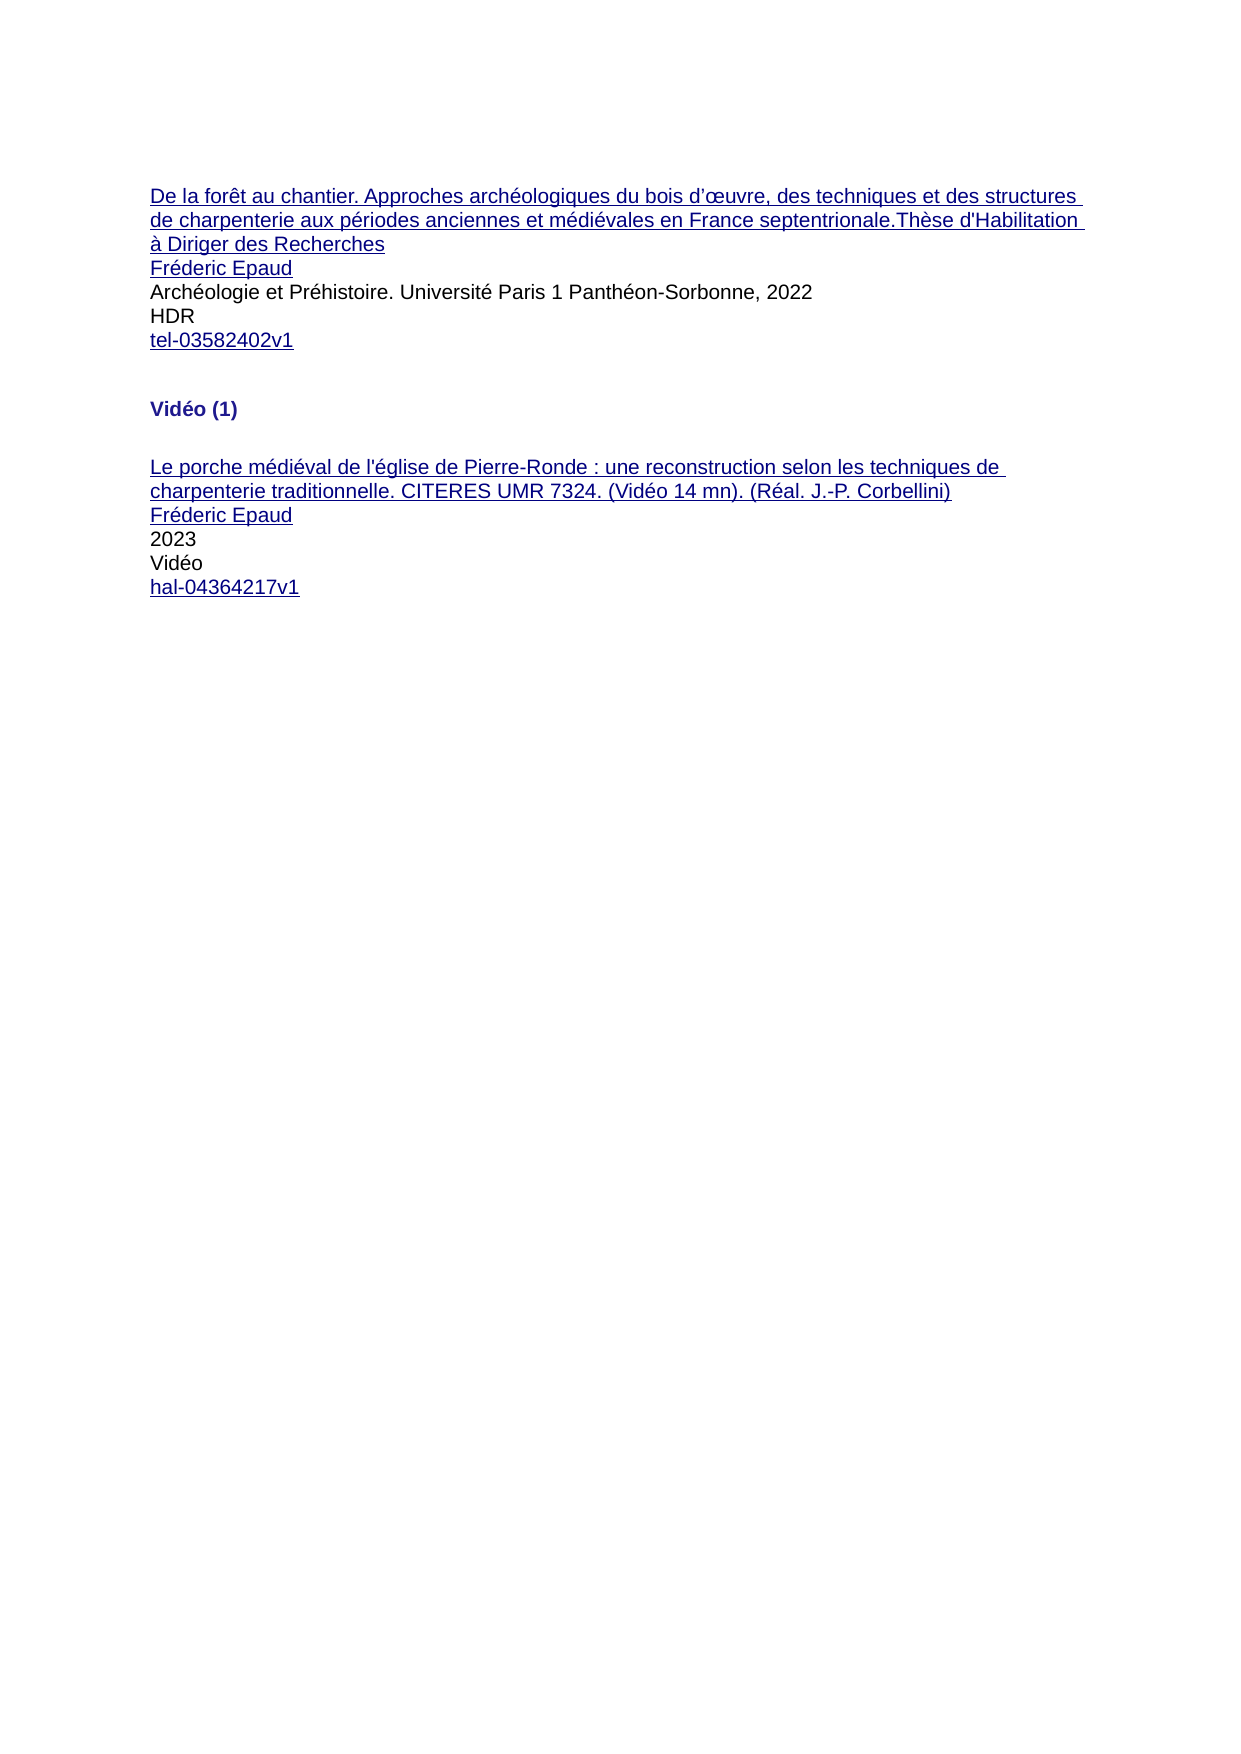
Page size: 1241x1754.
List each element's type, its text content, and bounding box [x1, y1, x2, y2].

subtitle Vidéo (1) [150, 397, 1090, 421]
table_header De la forêt au chantier. Approches archéologiques du bois d’œuvre, des techniques et des structures de charpenterie aux périodes anciennes et médiévales en France septentrionale.Thèse d'Habilitation à Diriger des Recherches Fréderic Epaud Archéologie et Préhistoire. Université Paris 1 Panthéon-Sorbonne, 2022 HDR tel-03582402v1 [150, 184, 1090, 352]
table_header Le porche médiéval de l'église de Pierre-Ronde : une reconstruction selon les techniques de charpenterie traditionnelle. CITERES UMR 7324. (Vidéo 14 mn). (Réal. J.-P. Corbellini) Fréderic Epaud 2023 Vidéo hal-04364217v1 [150, 455, 1090, 599]
